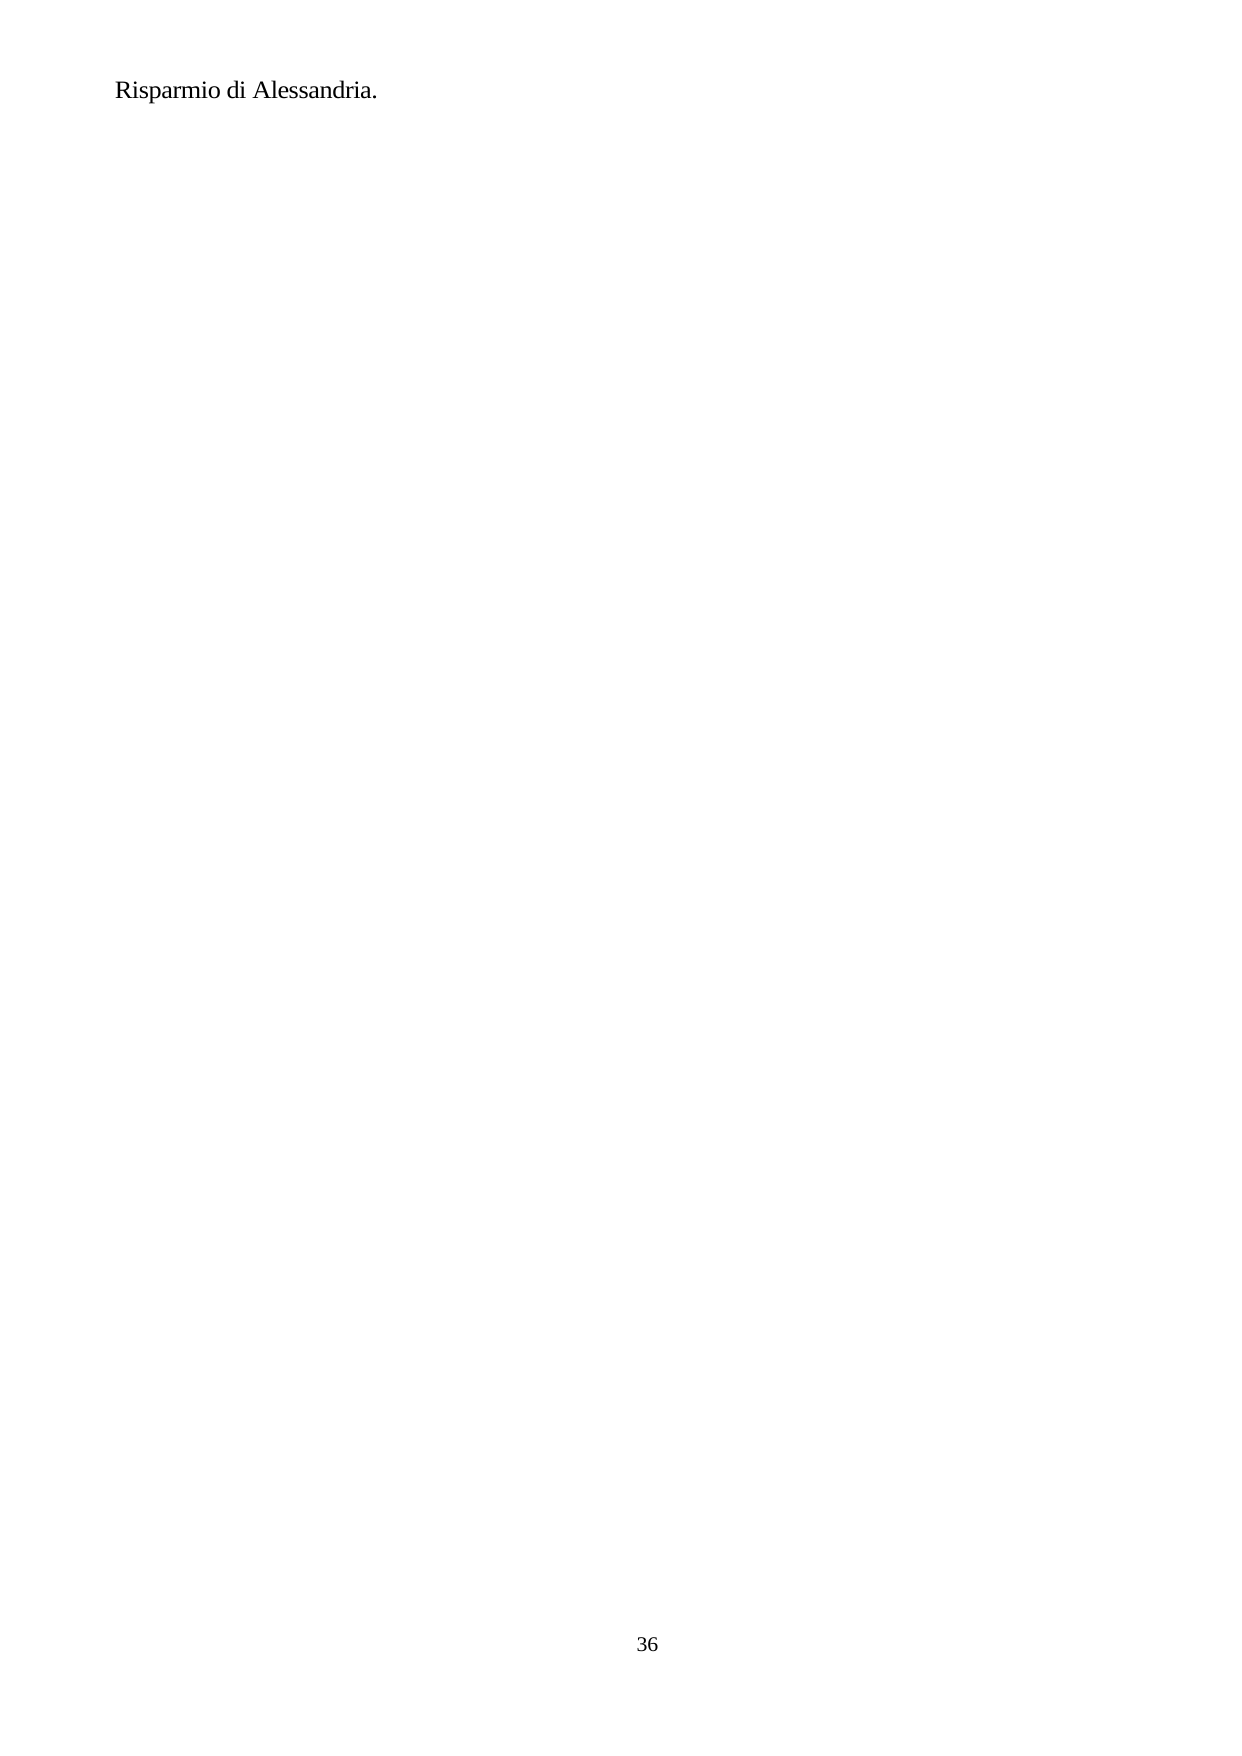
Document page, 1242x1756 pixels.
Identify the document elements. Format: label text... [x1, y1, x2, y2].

text Risparmio di Alessandria. [114, 75, 1133, 104]
